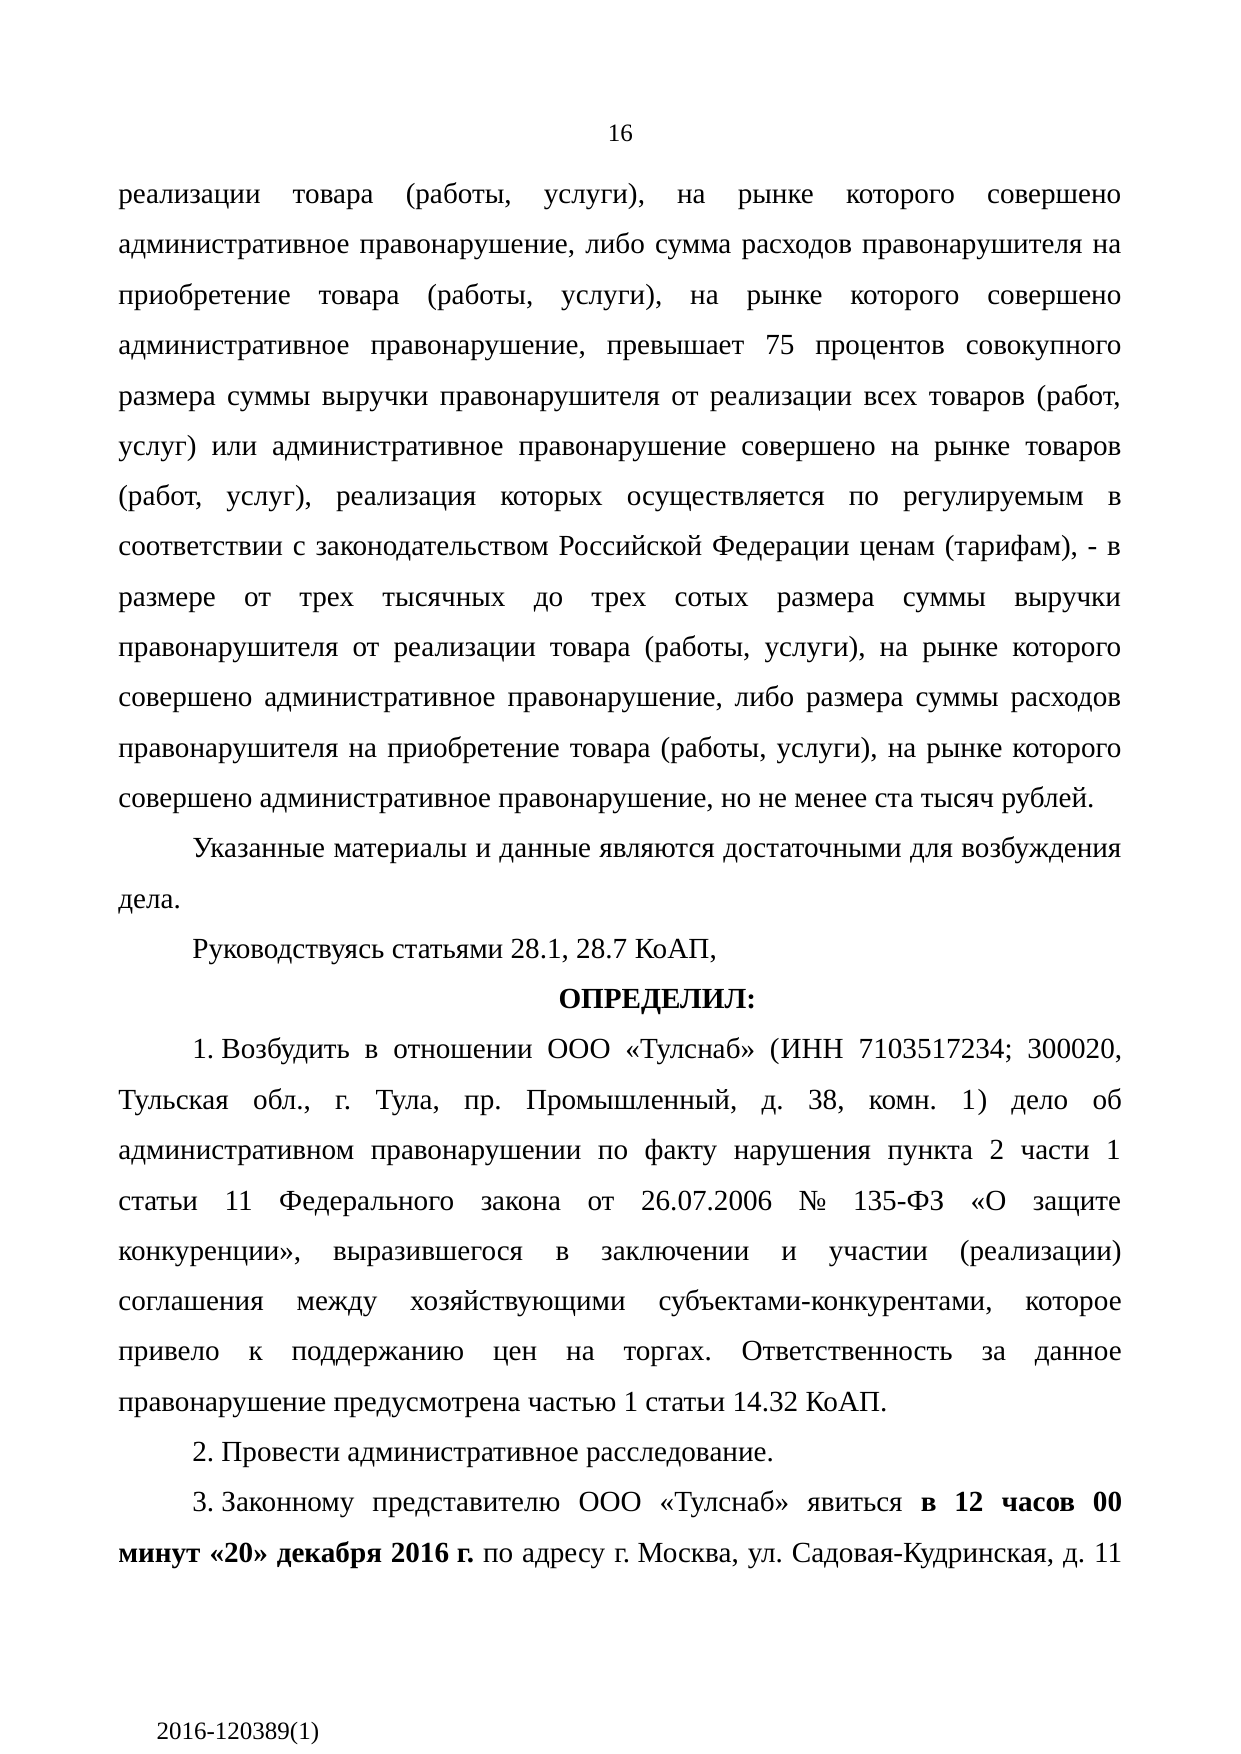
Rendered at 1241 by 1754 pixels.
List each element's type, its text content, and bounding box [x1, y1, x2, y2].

text 3. Законному представителю ООО «Тулснаб» явиться в 12 часов 00 минут «20» декабря 2016 г. по адресу г. Москва, ул. Садовая-Кудринская, д. 11 [118, 1484, 1122, 1568]
text 1. Возбудить в отношении ООО «Тулснаб» (ИНН 7103517234; 300020, Тульская обл., г. Тула, пр. Промышленный, д. 38, комн. 1) дело об административном правонарушении по факту нарушения пункта 2 части 1 статьи 11 Федерального закона от 26.07.2006 № 135-ФЗ «О защите конкуренции», выразившегося в заключении и участии (реализации) соглашения между хозяйствующими субъектами-конкурентами, которое привело к поддержанию цен на торгах. Ответственность за данное правонарушение предусмотрена частью 1 статьи 14.32 КоАП. [118, 1032, 1122, 1417]
text реализации товара (работы, услуги), на рынке которого совершено административное правонарушение, либо сумма расходов правонарушителя на приобретение товара (работы, услуги), на рынке которого совершено административное правонарушение, превышает 75 процентов совокупного размера суммы выручки правонарушителя от реализации всех товаров (работ, услуг) или административное правонарушение совершено на рынке товаров (работ, услуг), реализация которых осуществляется по регулируемым в соответствии с законодательством Российской Федерации ценам (тарифам), - в размере от трех тысячных до трех сотых размера суммы выручки правонарушителя от реализации товара (работы, услуги), на рынке которого совершено административное правонарушение, либо размера суммы расходов правонарушителя на приобретение товара (работы, услуги), на рынке которого совершено административное правонарушение, но не менее ста тысяч рублей. [118, 176, 1122, 814]
text Указанные материалы и данные являются достаточными для возбуждения дела. [118, 830, 1122, 914]
text 2. Провести административное расследование. [118, 1434, 1122, 1468]
text ОПРЕДЕЛИЛ: [118, 981, 1122, 1015]
text Руководствуясь статьями 28.1, 28.7 КоАП, [118, 931, 1122, 964]
